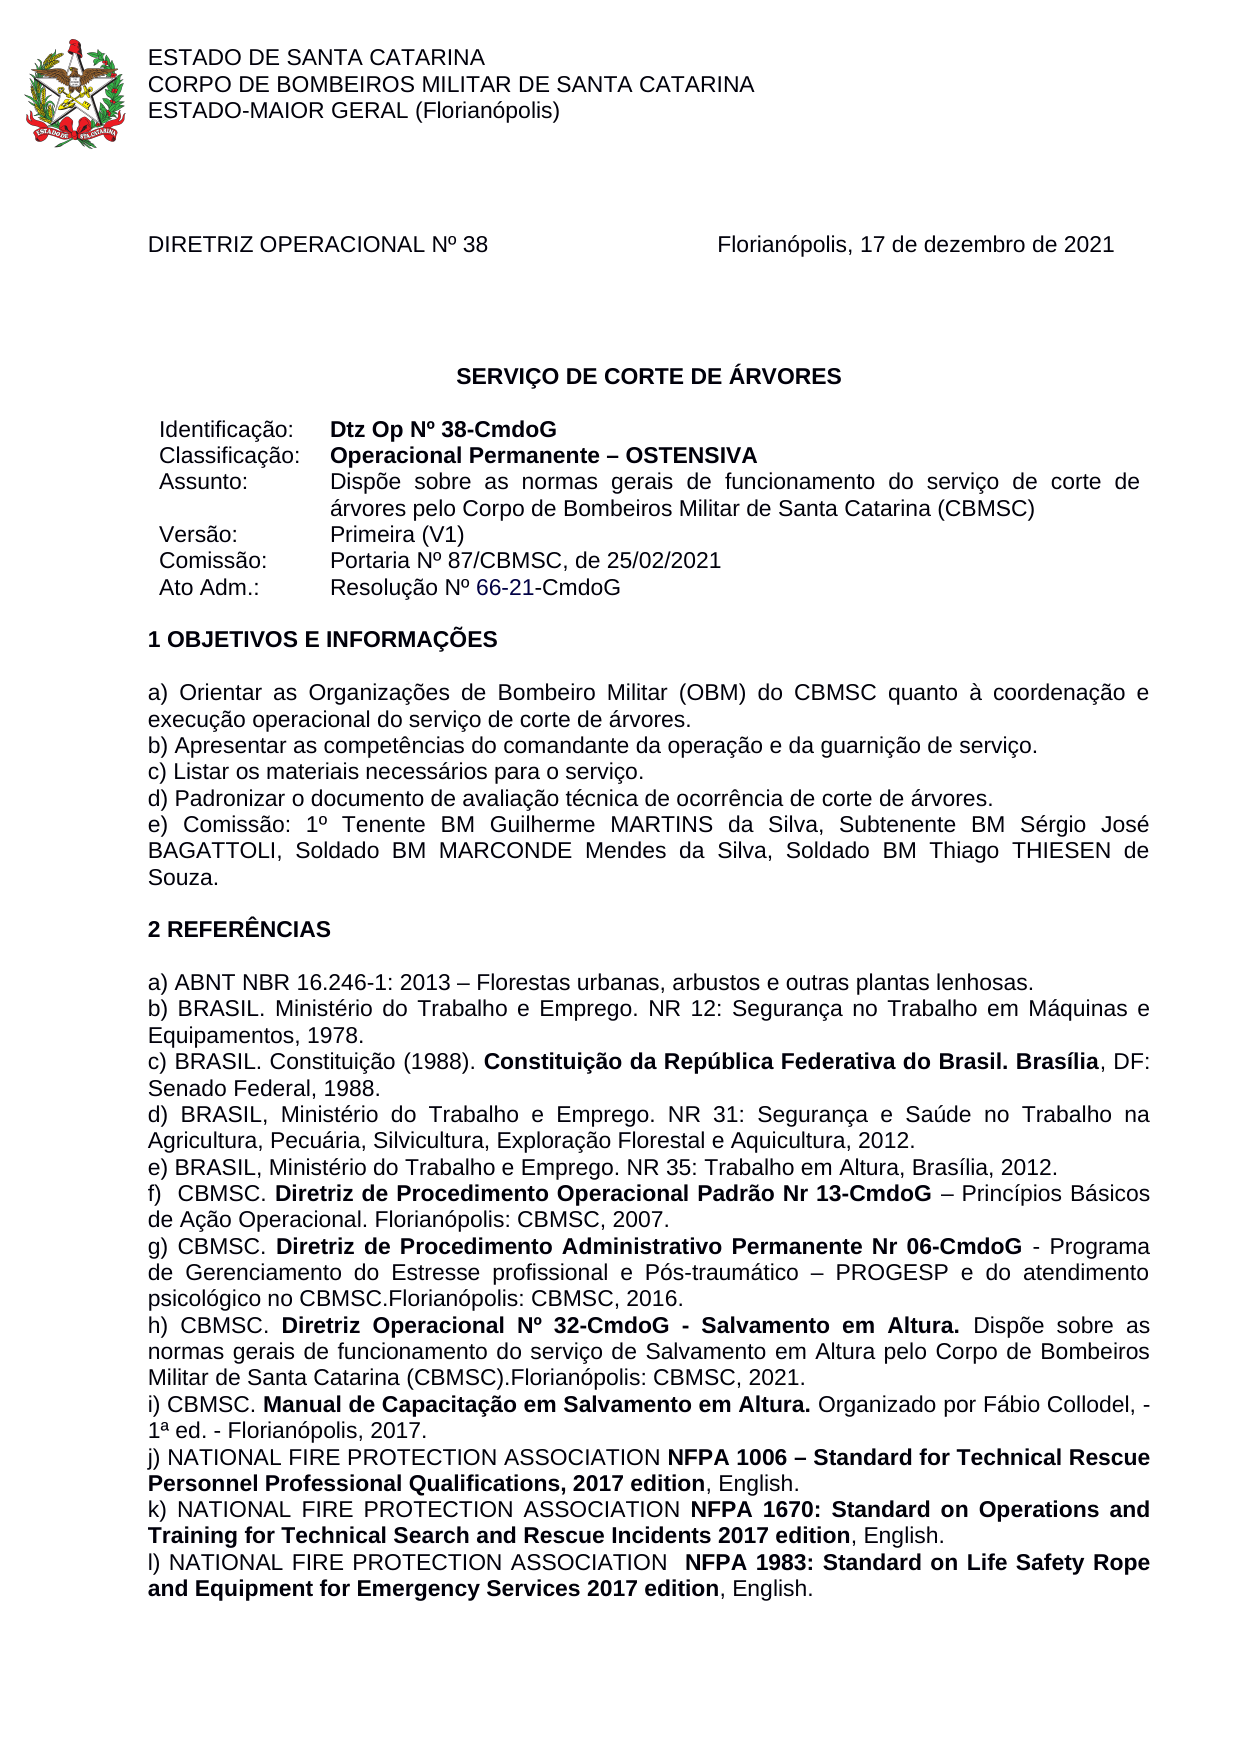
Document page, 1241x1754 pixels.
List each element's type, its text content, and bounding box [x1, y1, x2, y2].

text e) Comissão: 1º Tenente BM Guilherme MARTINS da Silva, Subtenente BM Sérgio José BAGATTOLI, Soldado BM MARCONDE Mendes da Silva, Soldado BM Thiago THIESEN de Souza. [148, 811, 1150, 890]
text e) BRASIL, Ministério do Trabalho e Emprego. NR 35: Trabalho em Altura, Brasília, 2012. [148, 1153, 1150, 1180]
text b) Apresentar as competências do comandante da operação e da guarnição de serviço. [148, 732, 1150, 758]
text 2 REFERÊNCIAS [148, 916, 1150, 943]
text l) NATIONAL FIRE PROTECTION ASSOCIATION NFPA 1983: Standard on Life Safety Rope and Equipment for Emergency Services 2017 edition, English. [148, 1549, 1150, 1602]
text c) BRASIL. Constituição (1988). Constituição da República Federativa do Brasil. Brasília, DF: Senado Federal, 1988. [148, 1048, 1150, 1101]
table_cell Assunto: [148, 468, 318, 521]
text d) Padronizar o documento de avaliação técnica de ocorrência de corte de árvores. [148, 784, 1150, 811]
table_cell Portaria Nº 87/CBMSC, de 25/02/2021 [319, 548, 1152, 574]
text c) Listar os materiais necessários para o serviço. [148, 758, 1150, 784]
text a) Orientar as Organizações de Bombeiro Militar (OBM) do CBMSC quanto à coordenação e execução operacional do serviço de corte de árvores. [148, 679, 1150, 732]
table_header Identificação: [148, 416, 318, 442]
table_cell Resolução Nº 66-21-CmdoG [319, 574, 1152, 600]
text SERVIÇO DE CORTE DE ÁRVORES [148, 363, 1150, 389]
text f) CBMSC. Diretriz de Procedimento Operacional Padrão Nr 13-CmdoG – Princípios Básicos de Ação Operacional. Florianópolis: CBMSC, 2007. [148, 1180, 1150, 1233]
text 1 OBJETIVOS E INFORMAÇÕES [148, 626, 1150, 653]
text DIRETRIZ OPERACIONAL Nº 38 Florianópolis, 17 de dezembro de 2021 [148, 231, 1150, 257]
text j) NATIONAL FIRE PROTECTION ASSOCIATION NFPA 1006 – Standard for Technical Rescue Personnel Professional Qualifications, 2017 edition, English. [148, 1443, 1150, 1496]
text h) CBMSC. Diretriz Operacional Nº 32-CmdoG - Salvamento em Altura. Dispõe sobre as normas gerais de funcionamento do serviço de Salvamento em Altura pelo Corpo de Bombeiros Militar de Santa Catarina (CBMSC).Florianópolis: CBMSC, 2021. [148, 1312, 1150, 1391]
table_cell Comissão: [148, 548, 318, 574]
table_cell Operacional Permanente – OSTENSIVA [319, 442, 1152, 468]
picture [24, 39, 126, 149]
text d) BRASIL, Ministério do Trabalho e Emprego. NR 31: Segurança e Saúde no Trabalho na Agricultura, Pecuária, Silvicultura, Exploração Florestal e Aquicultura, 2012. [148, 1101, 1150, 1153]
text b) BRASIL. Ministério do Trabalho e Emprego. NR 12: Segurança no Trabalho em Máquinas e Equipamentos, 1978. [148, 995, 1150, 1048]
text k) NATIONAL FIRE PROTECTION ASSOCIATION NFPA 1670: Standard on Operations and Training for Technical Search and Rescue Incidents 2017 edition, English. [148, 1496, 1150, 1549]
table_cell Dispõe sobre as normas gerais de funcionamento do serviço de corte de árvores pelo Corpo de Bombeiros Militar de Santa Catarina (CBMSC) [319, 468, 1152, 521]
table_cell Primeira (V1) [319, 521, 1152, 547]
text i) CBMSC. Manual de Capacitação em Salvamento em Altura. Organizado por Fábio Collodel, - 1ª ed. - Florianópolis, 2017. [148, 1391, 1150, 1443]
table_cell Versão: [148, 521, 318, 547]
table_cell Classificação: [148, 442, 318, 468]
text a) ABNT NBR 16.246-1: 2013 – Florestas urbanas, arbustos e outras plantas lenhosas. [148, 969, 1150, 995]
text g) CBMSC. Diretriz de Procedimento Administrativo Permanente Nr 06-CmdoG - Programa de Gerenciamento do Estresse profissional e Pós-traumático – PROGESP e do atendimento psicológico no CBMSC.Florianópolis: CBMSC, 2016. [148, 1233, 1150, 1312]
table_cell Ato Adm.: [148, 574, 318, 600]
table_header Dtz Op Nº 38-CmdoG [319, 416, 1152, 442]
